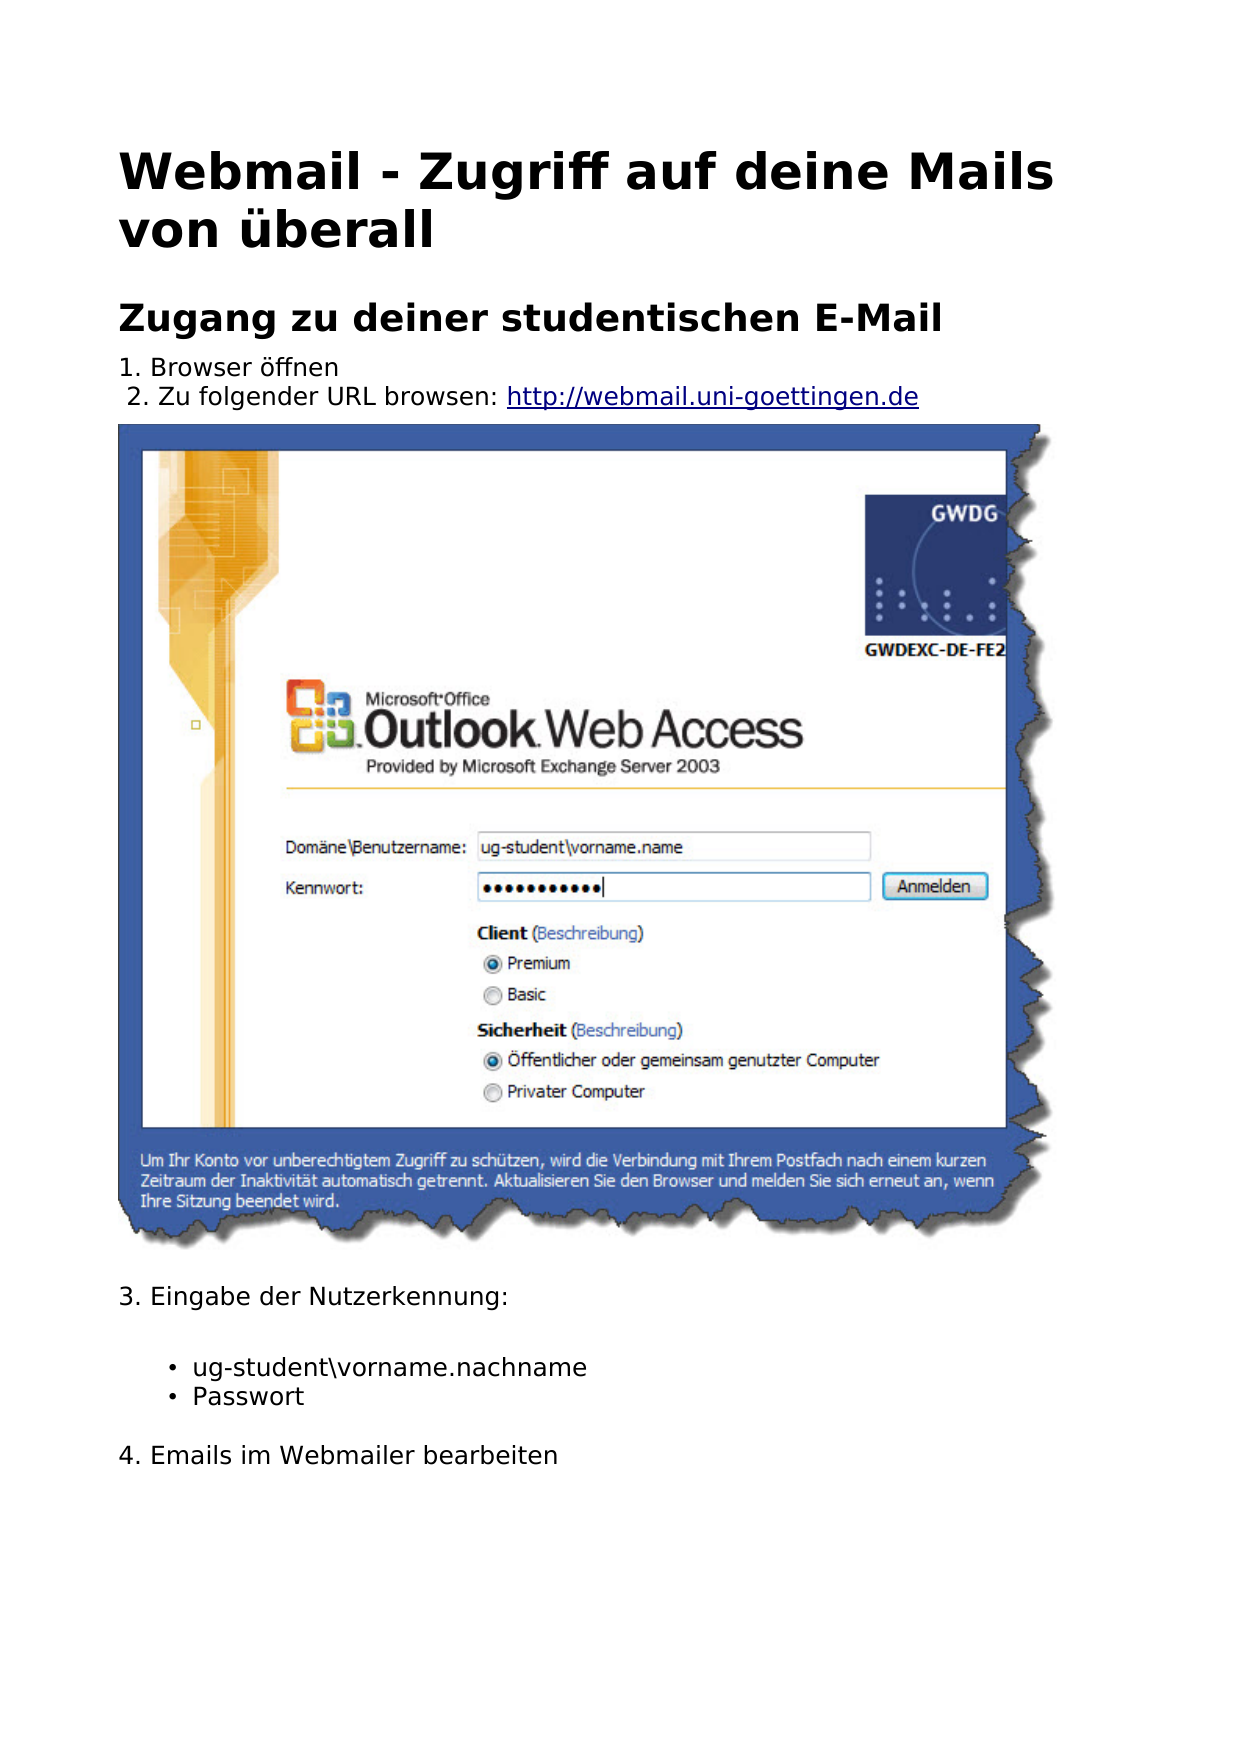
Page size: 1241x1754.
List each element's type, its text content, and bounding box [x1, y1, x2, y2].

list ug-student\vorname.nachname [177, 1353, 1122, 1382]
list Passwort [177, 1382, 1122, 1411]
text 1. Browser öffnen 2. Zu folgender URL browsen: http://webmail.uni-goettingen.de [118, 353, 1122, 412]
picture [118, 424, 1078, 1270]
subtitle Webmail - Zugriff auf deine Mails von überall [118, 143, 1122, 259]
text 3. Eingabe der Nutzerkennung: [118, 1282, 1122, 1311]
subtitle Zugang zu deiner studentischen E-Mail [118, 297, 1122, 341]
text 4. Emails im Webmailer bearbeiten [118, 1441, 1122, 1470]
